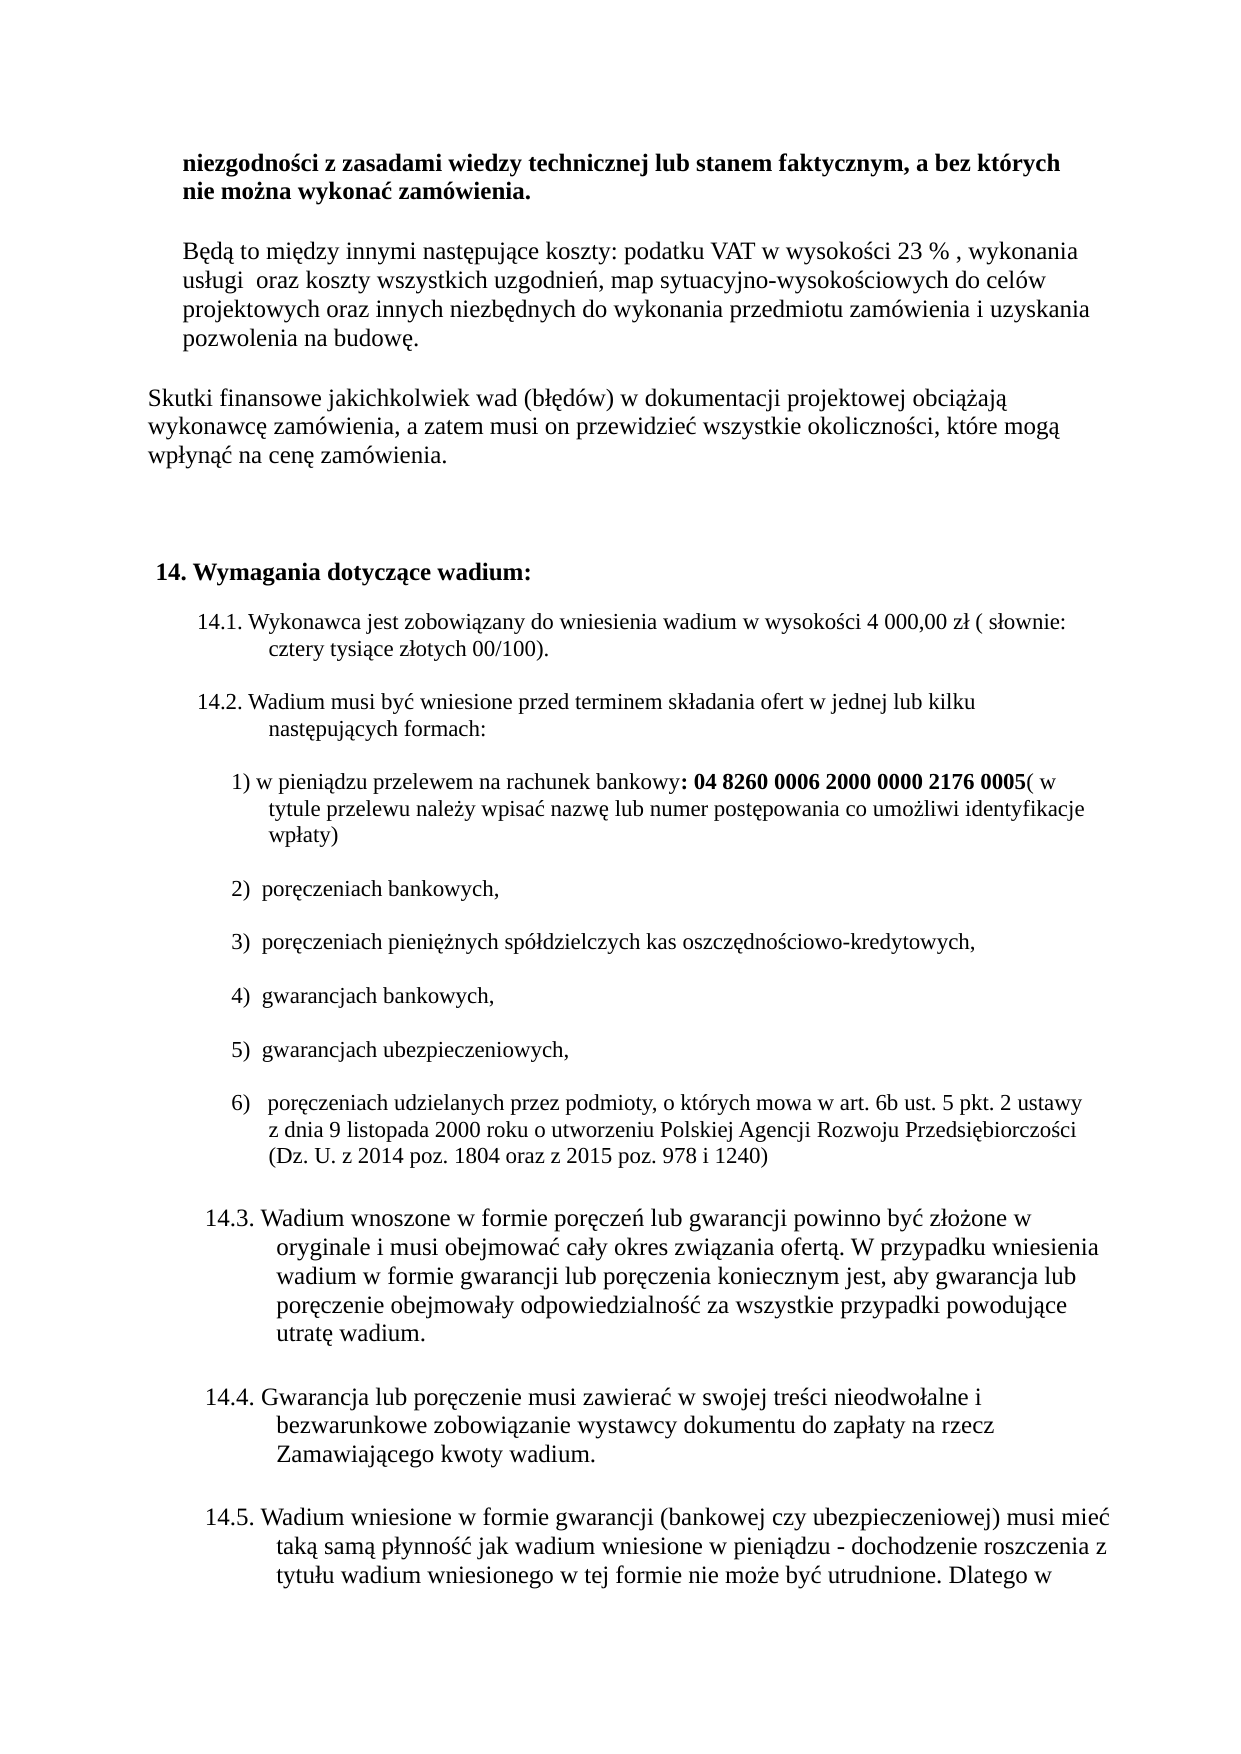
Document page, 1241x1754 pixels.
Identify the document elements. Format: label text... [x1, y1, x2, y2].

text Będą to między innymi następujące koszty: podatku VAT w wysokości 23 % , wykonania usługi oraz koszty wszystkich uzgodnień, map sytuacyjno-wysokościowych do celów projektowych oraz innych niezbędnych do wykonania przedmiotu zamówienia i uzyskania pozwolenia na budowę. [182, 236, 1093, 351]
text niezgodności z zasadami wiedzy technicznej lub stanem faktycznym, a bez których nie można wykonać zamówienia. [182, 148, 1093, 205]
table_cell 14.4. Gwarancja lub poręczenie musi zawierać w swojej treści nieodwołalne i bezwarunkowe zobowiązanie wystawcy dokumentu do zapłaty na rzecz Zamawiającego kwoty wadium. [155, 1368, 1100, 1488]
table_cell 14.1. Wykonawca jest zobowiązany do wniesienia wadium w wysokości 4 000,00 zł ( słownie: cztery tysiące złotych 00/100). 14.2. Wadium musi być wniesione przed terminem składania ofert w jednej lub kilku następujących formach: 1) w pieniądzu przelewem na rachunek bankowy: 04 8260 0006 2000 0000 2176 0005( w tytule przelewu należy wpisać nazwę lub numer postępowania co umożliwi identyfikacje wpłaty) 2) poręczeniach bankowych, 3) poręczeniach pieniężnych spółdzielczych kas oszczędnościowo-kredytowych, 4) gwarancjach bankowych, 5) gwarancjach ubezpieczeniowych, 6) poręczeniach udzielanych przez podmioty, o których mowa w art. 6b ust. 5 pkt. 2 ustawy z dnia 9 listopada 2000 roku o utworzeniu Polskiej Agencji Rozwoju Przedsiębiorczości (Dz. U. z 2014 poz. 1804 oraz z 2015 poz. 978 i 1240) [148, 594, 1100, 1604]
table_header 14.3. Wadium wnoszone w formie poręczeń lub gwarancji powinno być złożone w oryginale i musi obejmować cały okres związania ofertą. W przypadku wniesienia wadium w formie gwarancji lub poręczenia koniecznym jest, aby gwarancja lub poręczenie obejmowały odpowiedzialność za wszystkie przypadki powodujące utratę wadium. [155, 1189, 1100, 1367]
table_header 14. Wymagania dotyczące wadium: [148, 550, 1100, 594]
text Skutki finansowe jakichkolwiek wad (błędów) w dokumentacji projektowej obciążają wykonawcę zamówienia, a zatem musi on przewidzieć wszystkie okoliczności, które mogą wpłynąć na cenę zamówienia. [148, 383, 1093, 469]
table_cell 14.5. Wadium wniesione w formie gwarancji (bankowej czy ubezpieczeniowej) musi mieć taką samą płynność jak wadium wniesione w pieniądzu - dochodzenie roszczenia z tytułu wadium wniesionego w tej formie nie może być utrudnione. Dlatego w treści gwarancji powinna znaleźć się klauzula stanowiąca, iż wszystkie spory odnośnie gwarancji będą rozstrzygane zgodnie z prawem polskim i poddane jurysdykcji sądów polskich, chyba, że co innego wynika z przepisów prawa. [155, 1488, 1100, 1596]
